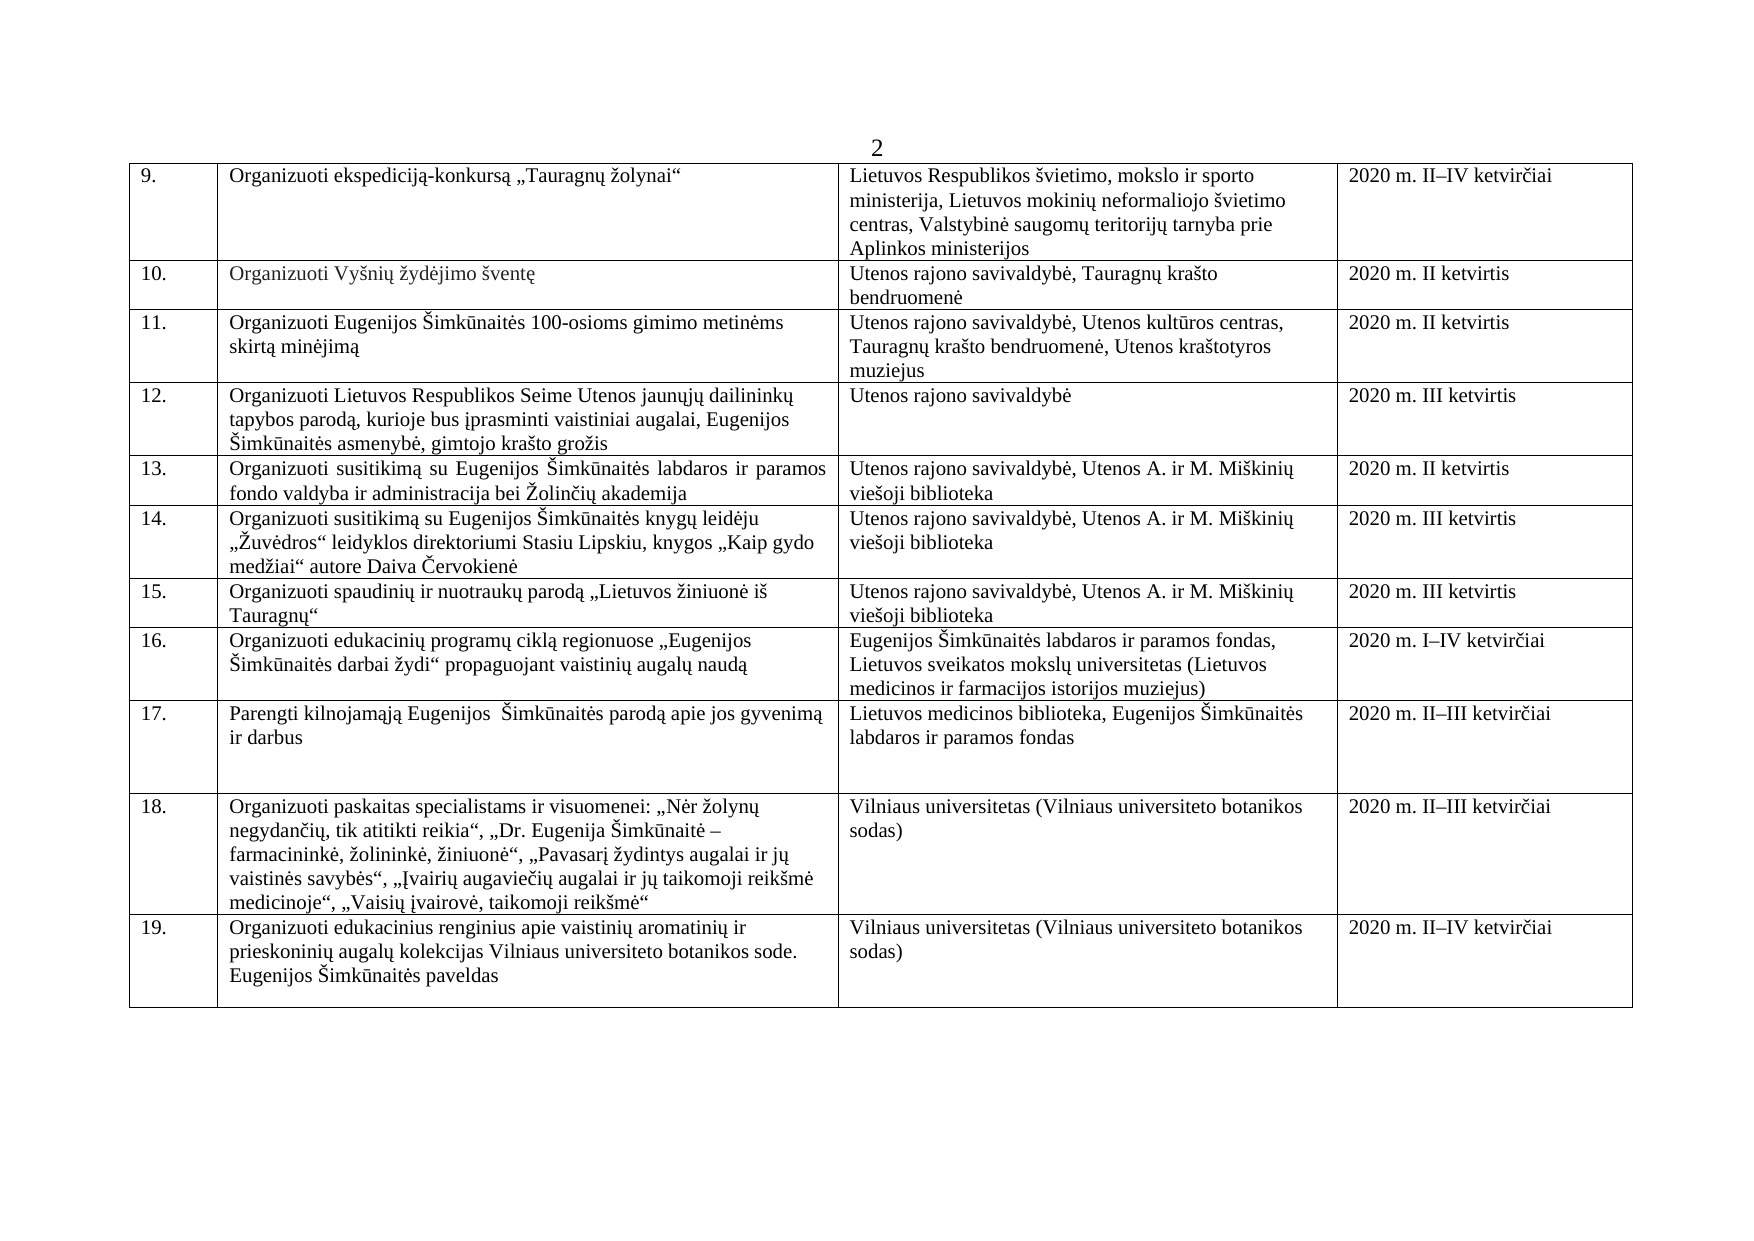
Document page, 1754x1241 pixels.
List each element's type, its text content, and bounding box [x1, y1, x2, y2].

table_cell Eugenijos Šimkūnaitės labdaros ir paramos fondas, Lietuvos sveikatos mokslų universitetas (Lietuvos medicinos ir farmacijos istorijos muziejus) [839, 628, 1337, 700]
table_cell Organizuoti Eugenijos Šimkūnaitės 100-osioms gimimo metinėms skirtą minėjimą [218, 310, 838, 382]
table_cell 2020 m. II–IV ketvirčiai [1338, 164, 1632, 260]
table_cell 2020 m. II ketvirtis [1338, 261, 1632, 309]
table_cell 17. [130, 701, 217, 793]
table_cell 2020 m. III ketvirtis [1338, 579, 1632, 627]
table_cell Organizuoti susitikimą su Eugenijos Šimkūnaitės knygų leidėju „Žuvėdros“ leidyklos direktoriumi Stasiu Lipskiu, knygos „Kaip gydo medžiai“ autore Daiva Červokienė [218, 506, 838, 578]
table_cell Utenos rajono savivaldybė [839, 383, 1337, 455]
table_cell Utenos rajono savivaldybė, Utenos A. ir M. Miškinių viešoji biblioteka [839, 579, 1337, 627]
table_cell Vilniaus universitetas (Vilniaus universiteto botanikos sodas) [839, 915, 1337, 1007]
table_cell 16. [130, 628, 217, 700]
table_cell Organizuoti ekspediciją-konkursą „Tauragnų žolynai“ [218, 164, 838, 260]
table_cell 10. [130, 261, 217, 309]
table_cell Organizuoti edukacinių programų ciklą regionuose „Eugenijos Šimkūnaitės darbai žydi“ propaguojant vaistinių augalų naudą [218, 628, 838, 700]
table_cell Vilniaus universitetas (Vilniaus universiteto botanikos sodas) [839, 794, 1337, 914]
table_cell Utenos rajono savivaldybė, Utenos kultūros centras, Tauragnų krašto bendruomenė, Utenos kraštotyros muziejus [839, 310, 1337, 382]
table_cell Utenos rajono savivaldybė, Utenos A. ir M. Miškinių viešoji biblioteka [839, 456, 1337, 504]
table_cell 15. [130, 579, 217, 627]
table_cell 2020 m. I–IV ketvirčiai [1338, 628, 1632, 700]
table_cell Utenos rajono savivaldybė, Tauragnų krašto bendruomenė [839, 261, 1337, 309]
table_cell Lietuvos medicinos biblioteka, Eugenijos Šimkūnaitės labdaros ir paramos fondas [839, 701, 1337, 793]
table_cell Organizuoti paskaitas specialistams ir visuomenei: „Nėr žolynų negydančių, tik atitikti reikia“, „Dr. Eugenija Šimkūnaitė – farmacininkė, žolininkė, žiniuonė“, „Pavasarį žydintys augalai ir jų vaistinės savybės“, „Įvairių augaviečių augalai ir jų taikomoji reikšmė medicinoje“, „Vaisių įvairovė, taikomoji reikšmė“ [218, 794, 838, 914]
table_cell Organizuoti edukacinius renginius apie vaistinių aromatinių ir prieskoninių augalų kolekcijas Vilniaus universiteto botanikos sode. Eugenijos Šimkūnaitės paveldas [218, 915, 838, 1007]
table_cell Lietuvos Respublikos švietimo, mokslo ir sporto ministerija, Lietuvos mokinių neformaliojo švietimo centras, Valstybinė saugomų teritorijų tarnyba prie Aplinkos ministerijos [839, 164, 1337, 260]
table_cell 19. [130, 915, 217, 1007]
table_cell 2020 m. II ketvirtis [1338, 456, 1632, 504]
table_cell 12. [130, 383, 217, 455]
table_cell Organizuoti susitikimą su Eugenijos Šimkūnaitės labdaros ir paramos fondo valdyba ir administracija bei Žolinčių akademija [218, 456, 838, 504]
table_cell Organizuoti Vyšnių žydėjimo šventę [218, 261, 838, 309]
table_cell 18. [130, 794, 217, 914]
table_cell 13. [130, 456, 217, 504]
table_cell 11. [130, 310, 217, 382]
table_cell 2020 m. II ketvirtis [1338, 310, 1632, 382]
table_cell 2020 m. III ketvirtis [1338, 506, 1632, 578]
table_cell 2020 m. II–III ketvirčiai [1338, 794, 1632, 914]
table_cell Organizuoti Lietuvos Respublikos Seime Utenos jaunųjų dailininkų tapybos parodą, kurioje bus įprasminti vaistiniai augalai, Eugenijos Šimkūnaitės asmenybė, gimtojo krašto grožis [218, 383, 838, 455]
table_cell Organizuoti spaudinių ir nuotraukų parodą „Lietuvos žiniuonė iš Tauragnų“ [218, 579, 838, 627]
table_cell 14. [130, 506, 217, 578]
table_cell 9. [130, 164, 217, 260]
table_cell 2020 m. II–IV ketvirčiai [1338, 915, 1632, 1007]
table_cell Parengti kilnojamąją Eugenijos Šimkūnaitės parodą apie jos gyvenimą ir darbus [218, 701, 838, 793]
table_cell 2020 m. II–III ketvirčiai [1338, 701, 1632, 793]
table_cell 2020 m. III ketvirtis [1338, 383, 1632, 455]
table_cell Utenos rajono savivaldybė, Utenos A. ir M. Miškinių viešoji biblioteka [839, 506, 1337, 578]
